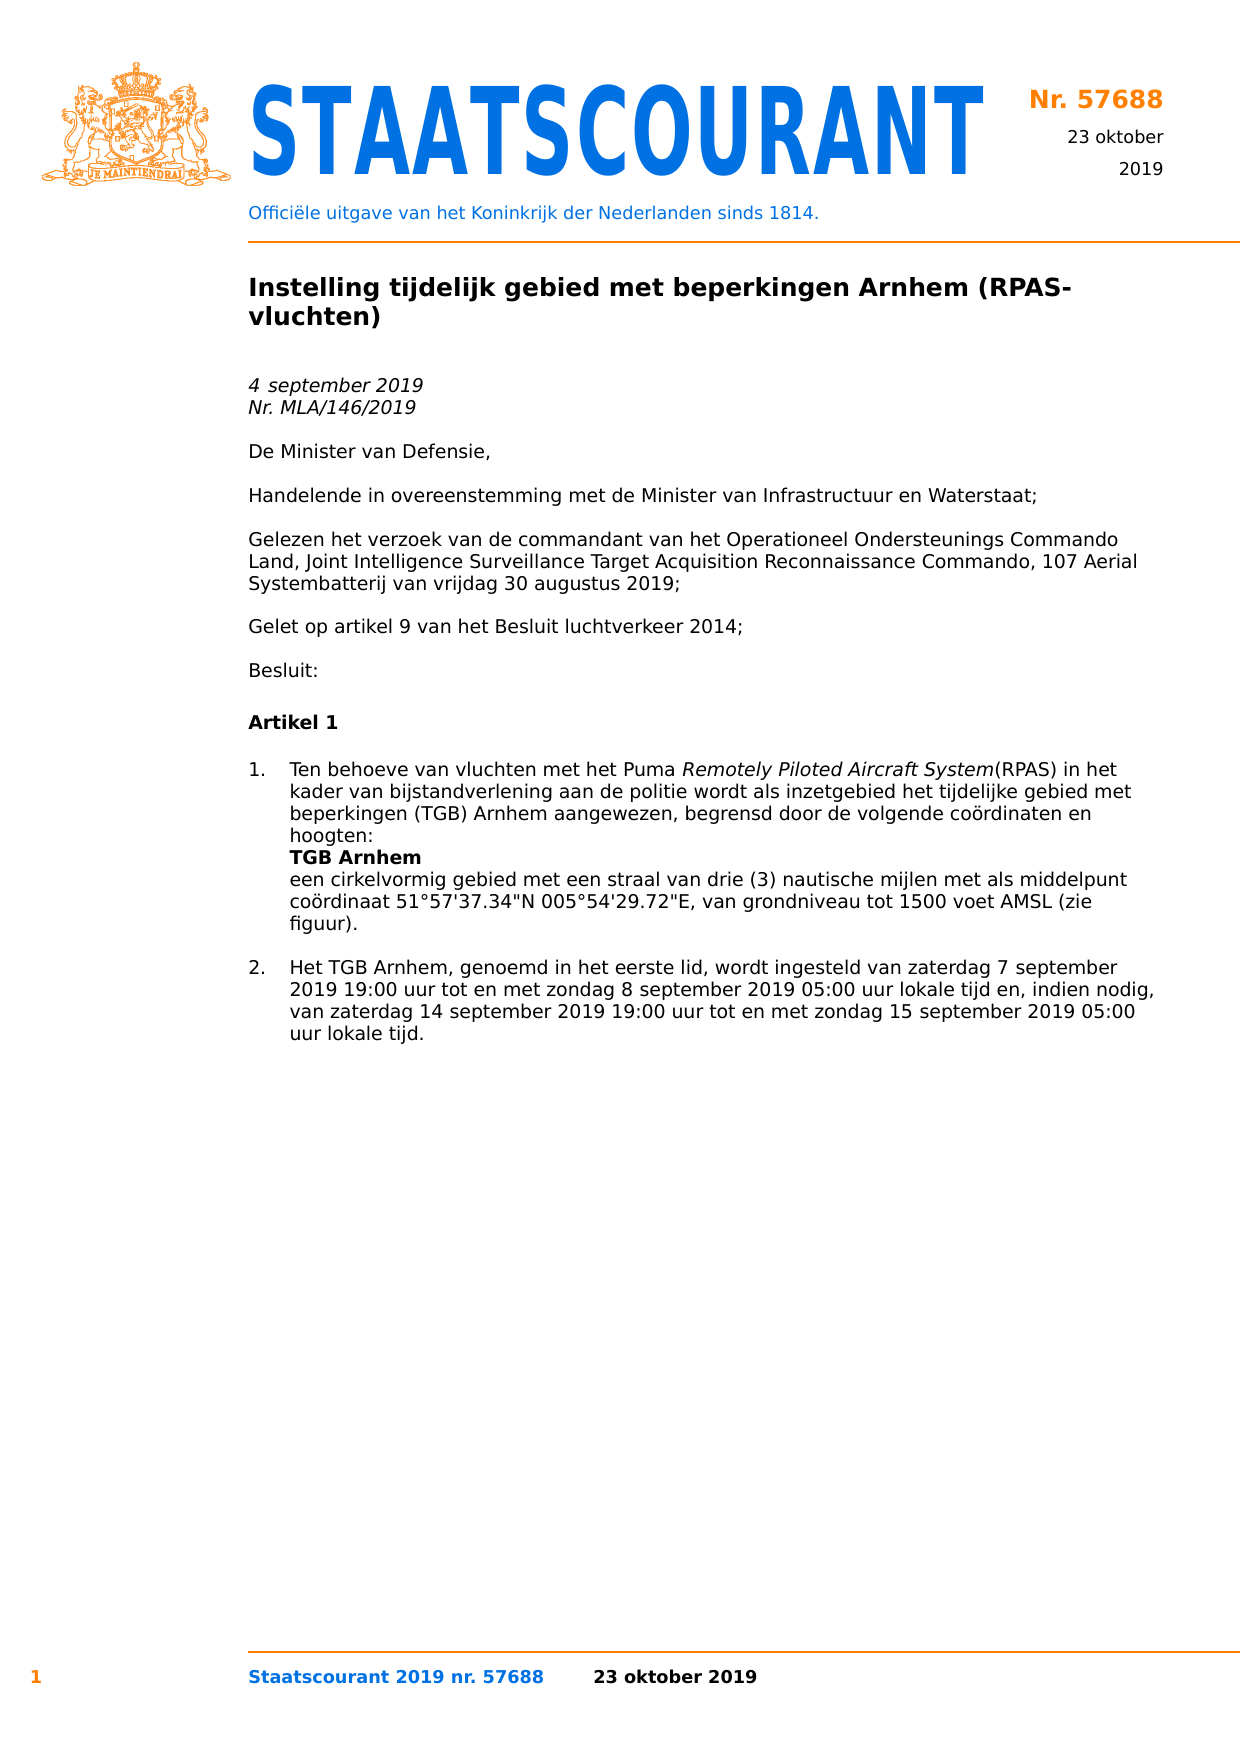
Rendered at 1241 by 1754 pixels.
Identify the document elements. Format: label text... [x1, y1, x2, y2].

table_cell 2019 [998, 153, 1240, 203]
table_cell Officiële uitgave van het Koninkrijk der Nederlanden sinds 1814. [248, 203, 1240, 241]
text 2. Het TGB Arnhem, genoemd in het eerste lid, wordt ingesteld van zaterdag 7 september 2019 19:00 uur tot en met zondag 8 september 2019 05:00 uur lokale tijd en, indien nodig, van zaterdag 14 september 2019 19:00 uur tot en met zondag 15 september 2019 05:00 uur lokale tijd. [248, 957, 1163, 1045]
text 1. Ten behoeve van vluchten met het Puma Remotely Piloted Aircraft System(RPAS) in het kader van bijstandverlening aan de politie wordt als inzetgebied het tijdelijke gebied met beperkingen (TGB) Arnhem aangewezen, begrensd door de volgende coördinaten en hoogten: [248, 759, 1163, 847]
text Gelet op artikel 9 van het Besluit luchtverkeer 2014; [248, 616, 1163, 638]
table_header Nr. 57688 [998, 62, 1240, 121]
subtitle Instelling tijdelijk gebied met beperkingen Arnhem (RPAS-vluchten) [248, 273, 1163, 331]
text Nr. MLA/146/2019 [248, 397, 1163, 419]
table_header STAATSCOURANT [248, 62, 998, 203]
subtitle Artikel 1 [248, 712, 1163, 734]
text een cirkelvormig gebied met een straal van drie (3) nautische mijlen met als middelpunt coördinaat 51°57'37.34"N 005°54'29.72"E, van grondniveau tot 1500 voet AMSL (zie figuur). [289, 869, 1163, 935]
picture [41, 62, 231, 186]
text Besluit: [248, 660, 1163, 682]
text 4 september 2019 [248, 375, 1163, 397]
text De Minister van Defensie, [248, 441, 1163, 463]
text Gelezen het verzoek van de commandant van het Operationeel Ondersteunings Commando Land, Joint Intelligence Surveillance Target Acquisition Reconnaissance Commando, 107 Aerial Systembatterij van vrijdag 30 augustus 2019; [248, 529, 1163, 594]
table_cell 23 oktober [998, 121, 1240, 153]
table_header [25, 62, 248, 241]
text TGB Arnhem [289, 847, 1163, 869]
text Handelende in overeenstemming met de Minister van Infrastructuur en Waterstaat; [248, 485, 1163, 507]
